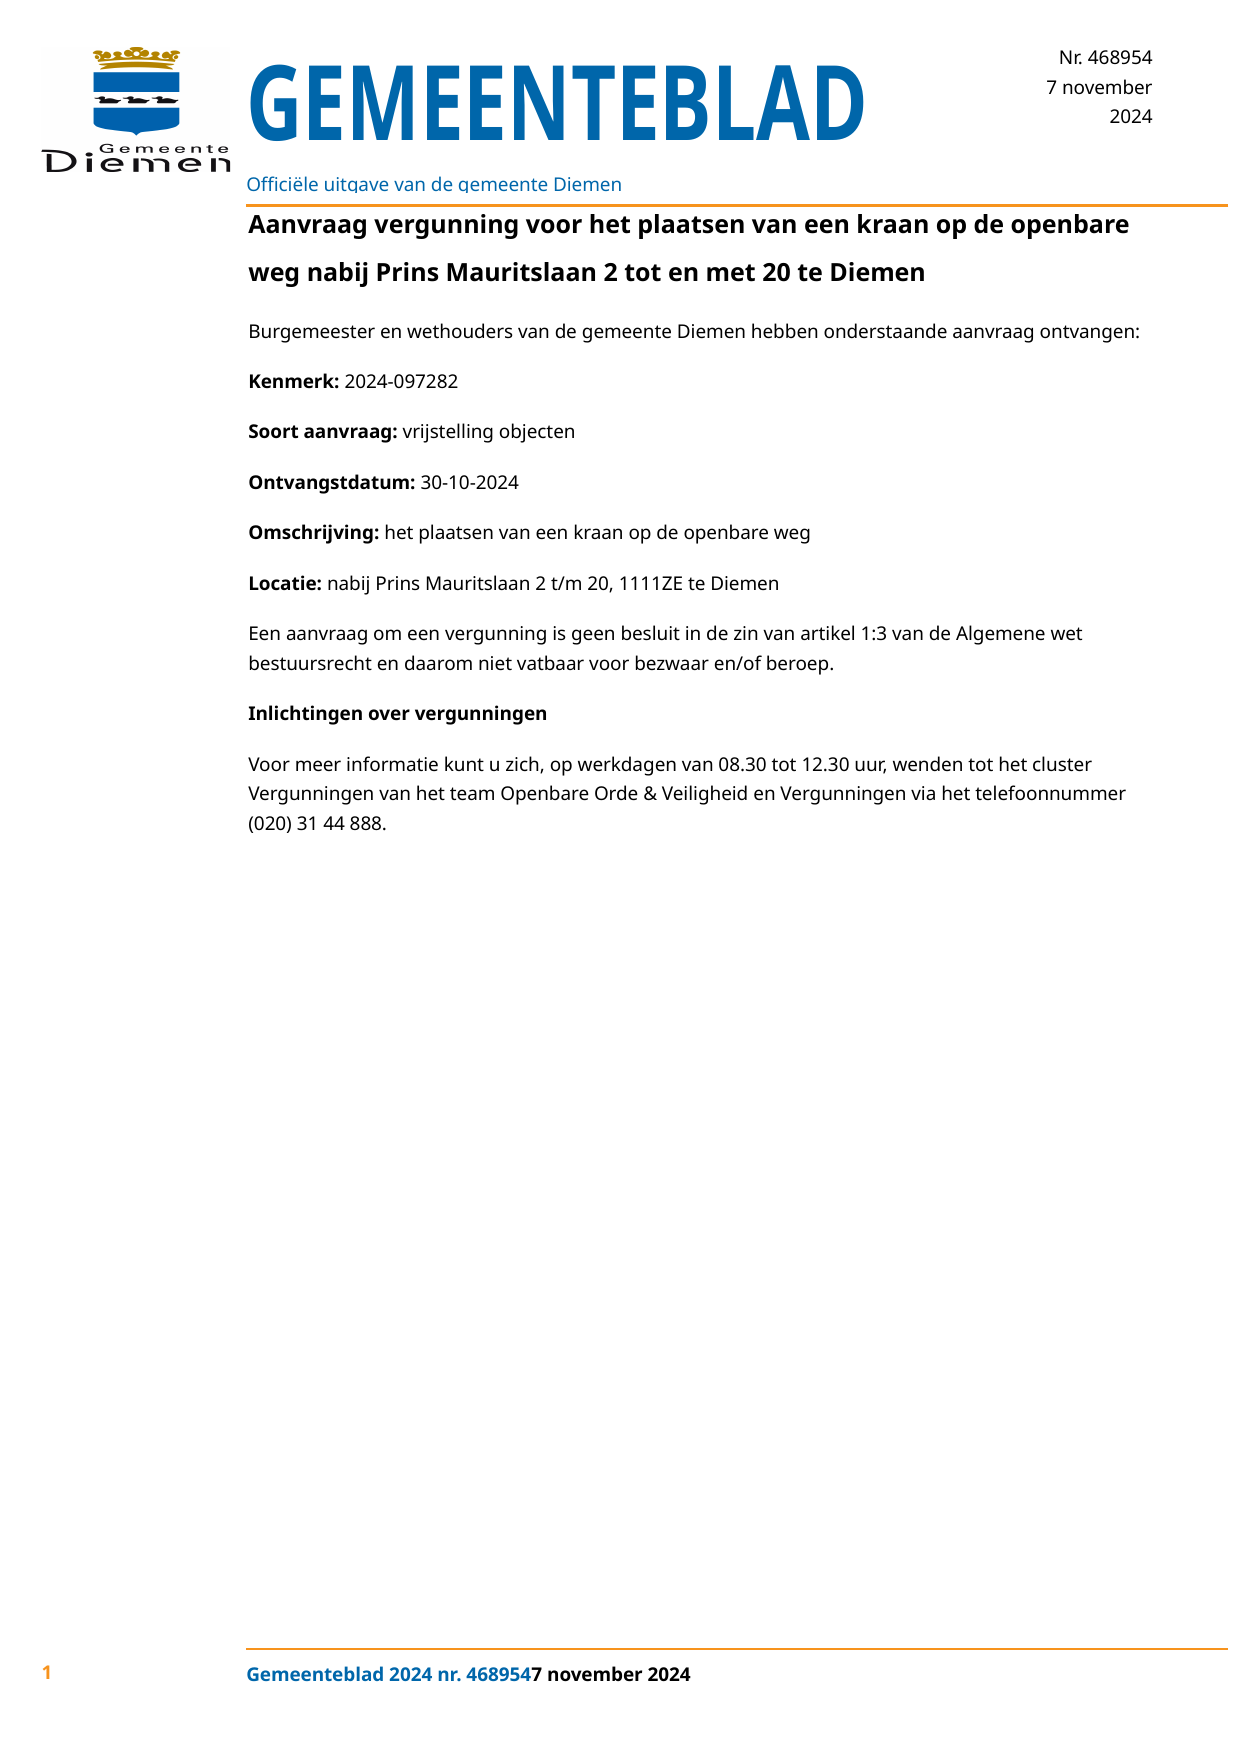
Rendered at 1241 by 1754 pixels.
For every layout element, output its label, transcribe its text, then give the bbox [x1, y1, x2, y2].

text Kenmerk: 2024-097282 [248, 368, 1152, 394]
text Locatie: nabij Prins Mauritslaan 2 t/m 20, 1111ZE te Diemen [248, 570, 1152, 596]
text Inlichtingen over vergunningen [248, 700, 1152, 726]
text Aanvraag vergunning voor het plaatsen van een kraan op de openbare weg nabij Prins Mauritslaan 2 tot en met 20 te Diemen [248, 207, 1152, 288]
text Een aanvraag om een vergunning is geen besluit in de zin van artikel 1:3 van de Algemene wet bestuursrecht en daarom niet vatbaar voor bezwaar en/of beroep. [248, 620, 1152, 676]
text Voor meer informatie kunt u zich, op werkdagen van 08.30 tot 12.30 uur, wenden tot het cluster Vergunningen van het team Openbare Orde & Veiligheid en Vergunningen via het telefoonnummer (020) 31 44 888. [248, 751, 1152, 836]
text Ontvangstdatum: 30-10-2024 [248, 469, 1152, 495]
text Omschrijving: het plaatsen van een kraan op de openbare weg [248, 519, 1152, 545]
text Burgemeester en wethouders van de gemeente Diemen hebben onderstaande aanvraag ontvangen: [248, 318, 1152, 344]
text Soort aanvraag: vrijstelling objecten [248, 419, 1152, 444]
picture [41, 47, 231, 172]
